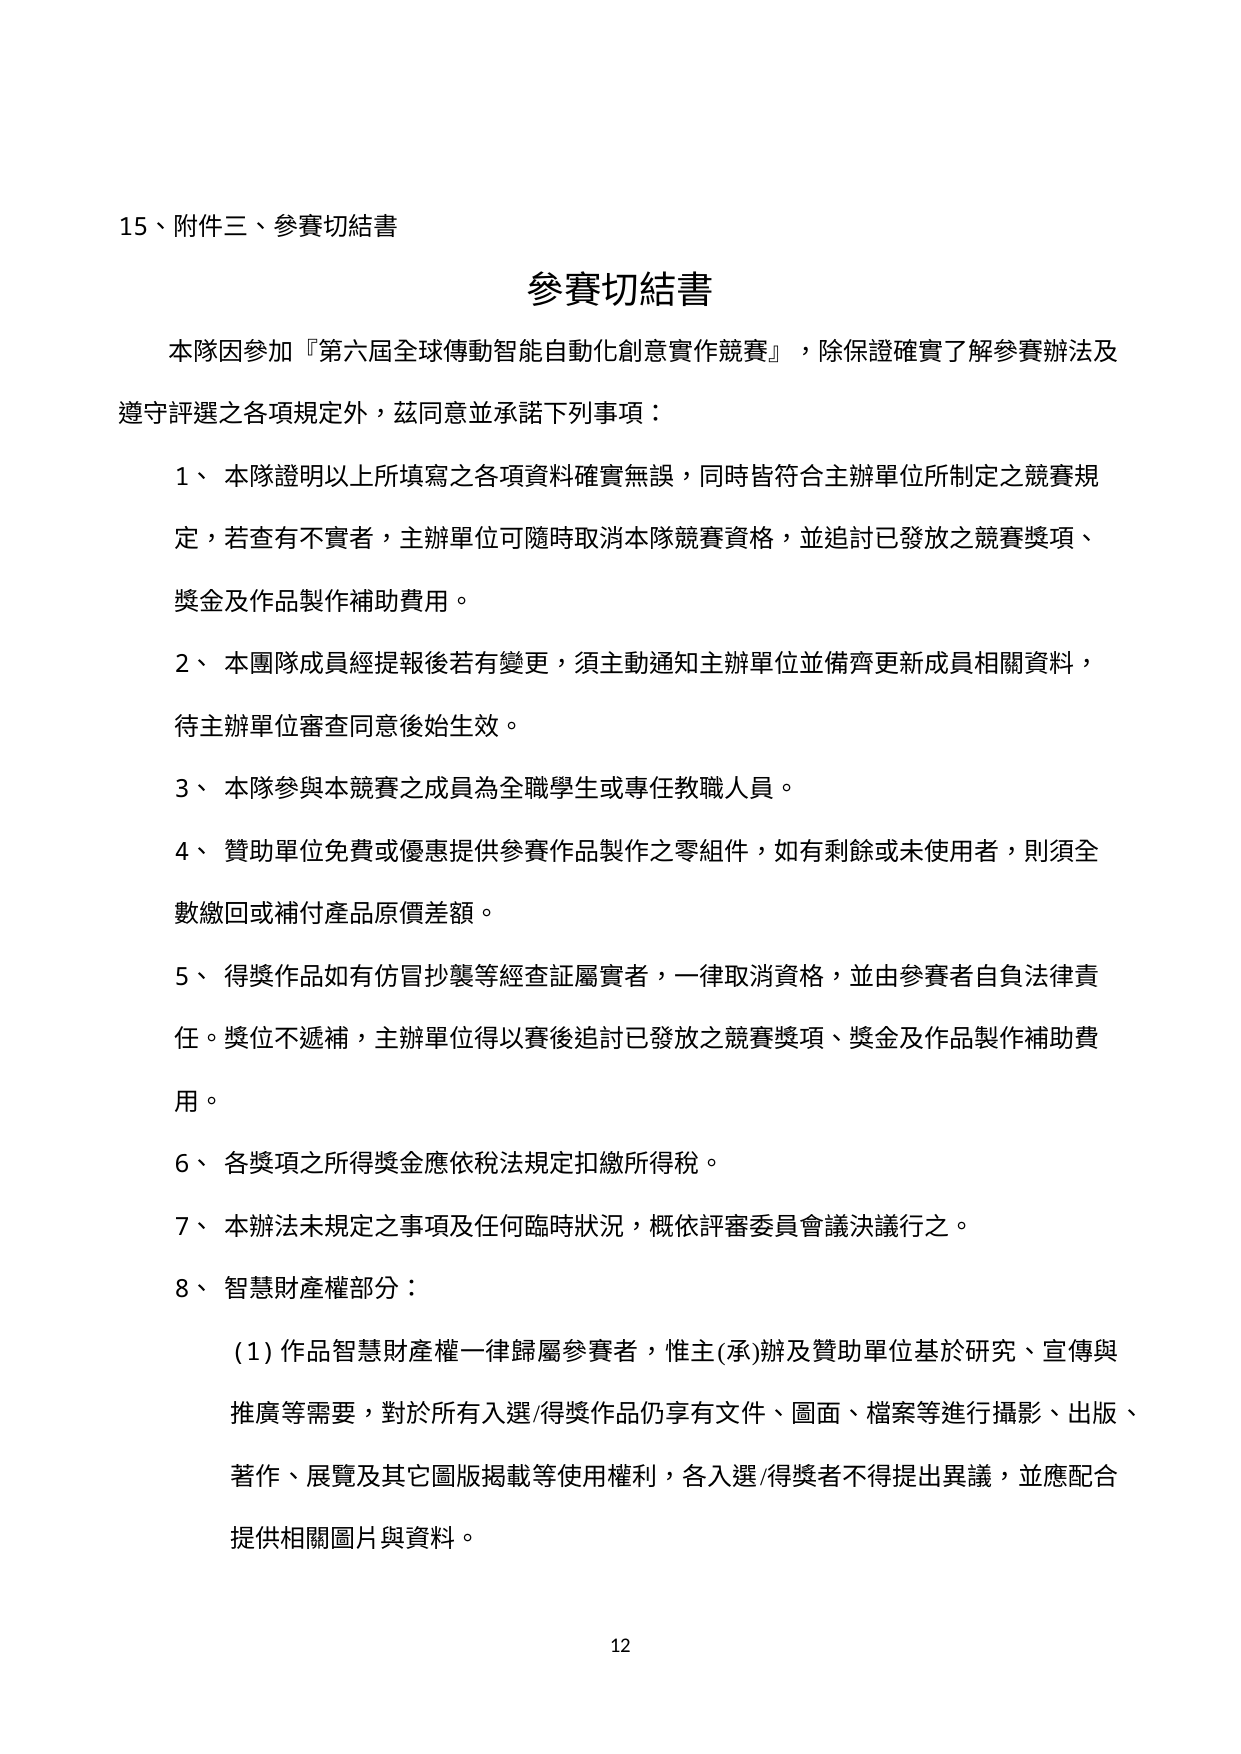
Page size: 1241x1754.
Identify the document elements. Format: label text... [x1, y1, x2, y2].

list 贊助單位免費或優惠提供參賽作品製作之零組件，如有剩餘或未使用者，則須全數繳回或補付產品原價差額。 [174, 808, 1119, 933]
list 各獎項之所得獎金應依稅法規定扣繳所得稅。 [174, 1120, 1119, 1183]
subtitle 附件三、參賽切結書 [118, 183, 1122, 245]
list 得獎作品如有仿冒抄襲等經查証屬實者，一律取消資格，並由參賽者自負法律責任。獎位不遞補，主辦單位得以賽後追討已發放之競賽獎項、獎金及作品製作補助費用。 [174, 933, 1119, 1120]
list 本隊證明以上所填寫之各項資料確實無誤，同時皆符合主辦單位所制定之競賽規定，若查有不實者，主辦單位可隨時取消本隊競賽資格，並追討已發放之競賽獎項、獎金及作品製作補助費用。 [174, 433, 1119, 620]
text 參賽切結書 [118, 245, 1122, 308]
list 作品智慧財產權一律歸屬參賽者，惟主(承)辦及贊助單位基於研究、宣傳與推廣等需要，對於所有入選/得獎作品仍享有文件、圖面、檔案等進行攝影、出版、著作、展覽及其它圖版揭載等使用權利，各入選/得獎者不得提出異議，並應配合提供相關圖片與資料。 [231, 1308, 1119, 1558]
list 本辦法未規定之事項及任何臨時狀況，概依評審委員會議決議行之。 [174, 1183, 1119, 1245]
text 本隊因參加『第六屆全球傳動智能自動化創意實作競賽』，除保證確實了解參賽辦法及遵守評選之各項規定外，茲同意並承諾下列事項： [118, 308, 1119, 433]
list 本團隊成員經提報後若有變更，須主動通知主辦單位並備齊更新成員相關資料，待主辦單位審查同意後始生效。 [174, 620, 1119, 745]
list 智慧財產權部分： [174, 1245, 1119, 1308]
list 本隊參與本競賽之成員為全職學生或專任教職人員。 [174, 745, 1119, 808]
